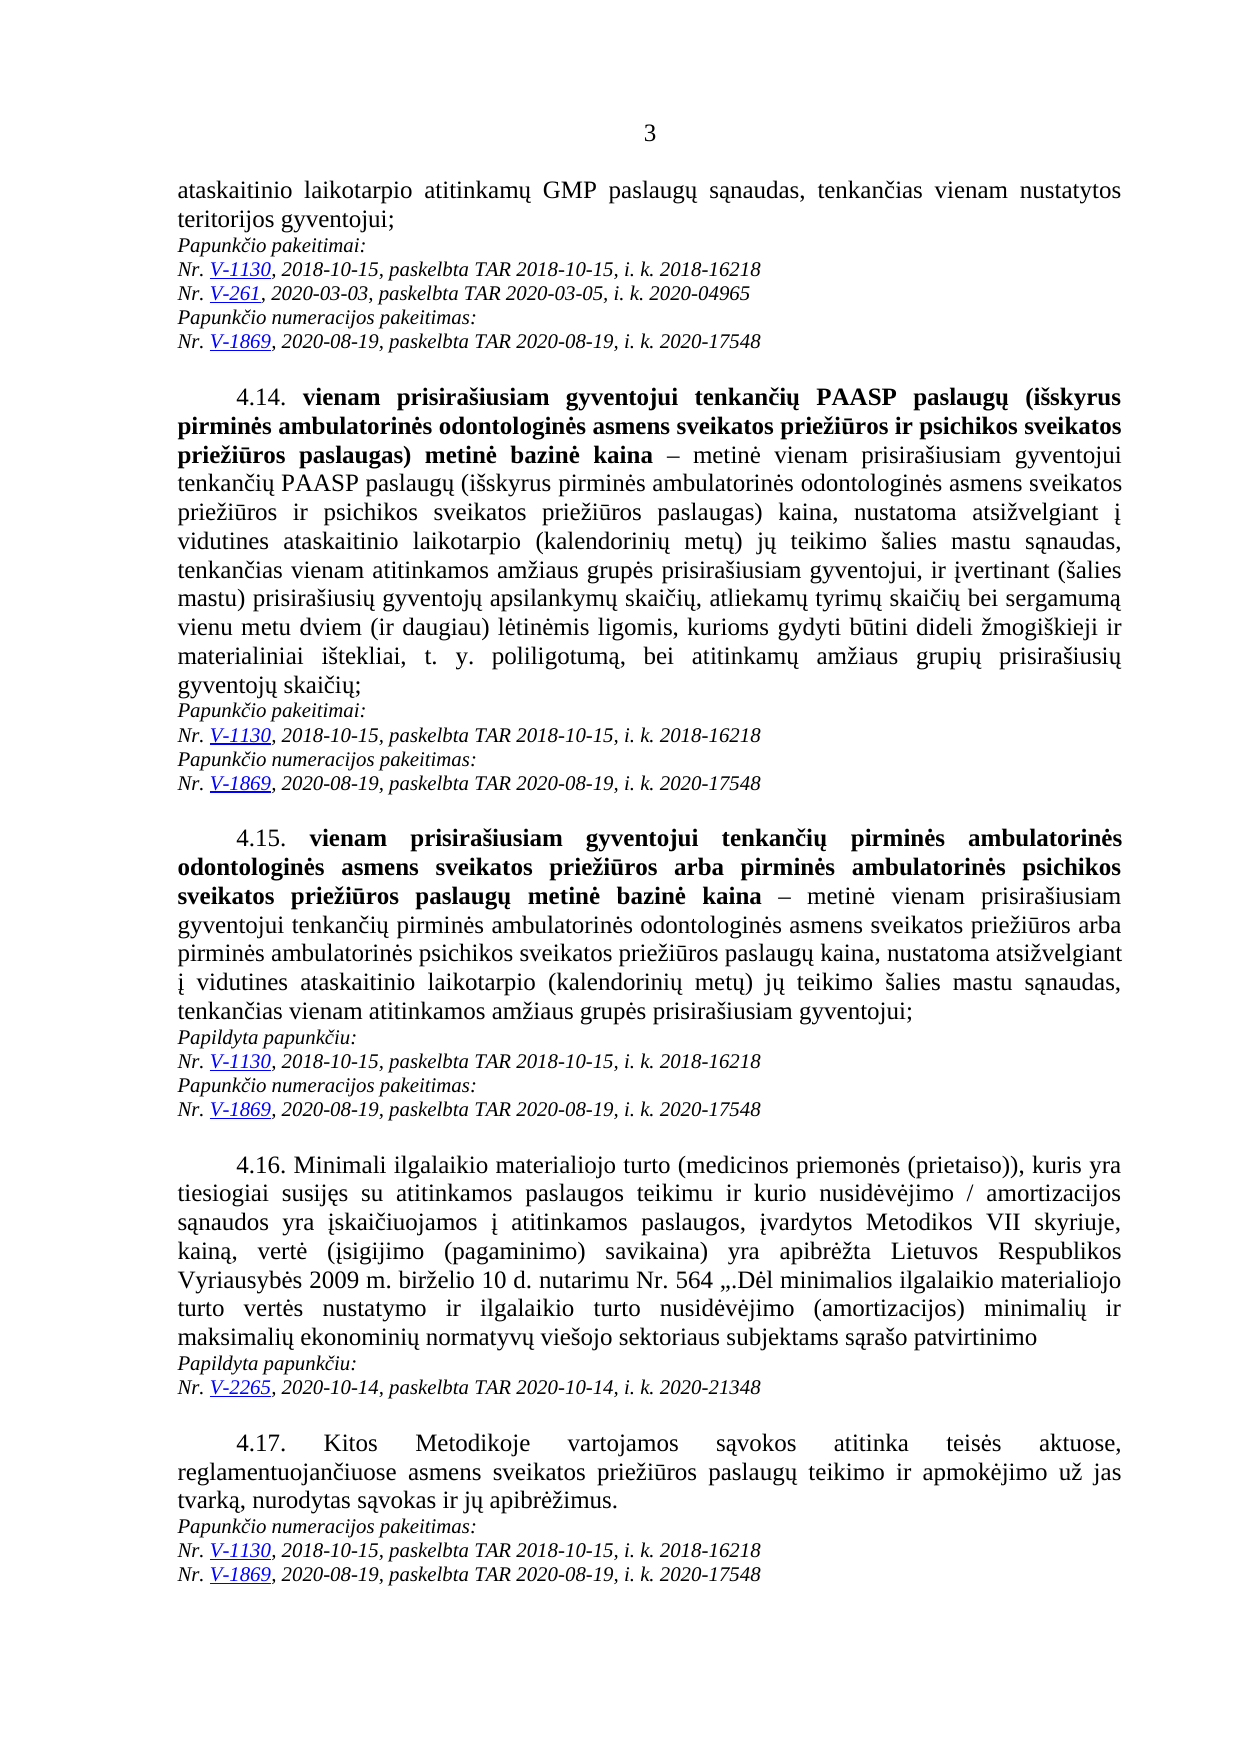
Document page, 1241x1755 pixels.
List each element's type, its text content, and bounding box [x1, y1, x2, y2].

text Nr. V-1869, 2020-08-19, paskelbta TAR 2020-08-19, i. k. 2020-17548 [177, 1097, 1122, 1121]
text Nr. V-2265, 2020-10-14, paskelbta TAR 2020-10-14, i. k. 2020-21348 [177, 1375, 1122, 1399]
text ataskaitinio laikotarpio atitinkamų GMP paslaugų sąnaudas, tenkančias vienam nustatytos teritorijos gyventojui; [177, 176, 1122, 233]
text Nr. V-1130, 2018-10-15, paskelbta TAR 2018-10-15, i. k. 2018-16218 [177, 257, 1122, 281]
text Papunkčio pakeitimai: [177, 698, 1122, 722]
text Nr. V-1130, 2018-10-15, paskelbta TAR 2018-10-15, i. k. 2018-16218 [177, 1538, 1122, 1562]
text 4.16. Minimali ilgalaikio materialiojo turto (medicinos priemonės (prietaiso)), kuris yra tiesiogiai susijęs su atitinkamos paslaugos teikimu ir kurio nusidėvėjimo / amortizacijos sąnaudos yra įskaičiuojamos į atitinkamos paslaugos, įvardytos Metodikos VII skyriuje, kainą, vertė (įsigijimo (pagaminimo) savikaina) yra apibrėžta Lietuvos Respublikos Vyriausybės 2009 m. birželio 10 d. nutarimu Nr. 564 „.Dėl minimalios ilgalaikio materialiojo turto vertės nustatymo ir ilgalaikio turto nusidėvėjimo (amortizacijos) minimalių ir maksimalių ekonominių normatyvų viešojo sektoriaus subjektams sąrašo patvirtinimo [177, 1150, 1122, 1351]
text Papunkčio numeracijos pakeitimas: [177, 747, 1122, 771]
text Papunkčio numeracijos pakeitimas: [177, 1073, 1122, 1097]
text Nr. V-1869, 2020-08-19, paskelbta TAR 2020-08-19, i. k. 2020-17548 [177, 771, 1122, 795]
text Papildyta papunkčiu: [177, 1025, 1122, 1049]
text Papunkčio pakeitimai: [177, 233, 1122, 257]
text 4.14. vienam prisirašiusiam gyventojui tenkančių PAASP paslaugų (išskyrus pirminės ambulatorinės odontologinės asmens sveikatos priežiūros ir psichikos sveikatos priežiūros paslaugas) metinė bazinė kaina – metinė vienam prisirašiusiam gyventojui tenkančių PAASP paslaugų (išskyrus pirminės ambulatorinės odontologinės asmens sveikatos priežiūros ir psichikos sveikatos priežiūros paslaugas) kaina, nustatoma atsižvelgiant į vidutines ataskaitinio laikotarpio (kalendorinių metų) jų teikimo šalies mastu sąnaudas, tenkančias vienam atitinkamos amžiaus grupės prisirašiusiam gyventojui, ir įvertinant (šalies mastu) prisirašiusių gyventojų apsilankymų skaičių, atliekamų tyrimų skaičių bei sergamumą vienu metu dviem (ir daugiau) lėtinėmis ligomis, kurioms gydyti būtini dideli žmogiškieji ir materialiniai ištekliai, t. y. poliligotumą, bei atitinkamų amžiaus grupių prisirašiusių gyventojų skaičių; [177, 382, 1122, 698]
text Nr. V-1869, 2020-08-19, paskelbta TAR 2020-08-19, i. k. 2020-17548 [177, 1562, 1122, 1586]
text Papunkčio numeracijos pakeitimas: [177, 1514, 1122, 1538]
text 4.15. vienam prisirašiusiam gyventojui tenkančių pirminės ambulatorinės odontologinės asmens sveikatos priežiūros arba pirminės ambulatorinės psichikos sveikatos priežiūros paslaugų metinė bazinė kaina – metinė vienam prisirašiusiam gyventojui tenkančių pirminės ambulatorinės odontologinės asmens sveikatos priežiūros arba pirminės ambulatorinės psichikos sveikatos priežiūros paslaugų kaina, nustatoma atsižvelgiant į vidutines ataskaitinio laikotarpio (kalendorinių metų) jų teikimo šalies mastu sąnaudas, tenkančias vienam atitinkamos amžiaus grupės prisirašiusiam gyventojui; [177, 823, 1122, 1025]
text Nr. V-261, 2020-03-03, paskelbta TAR 2020-03-05, i. k. 2020-04965 [177, 281, 1122, 305]
text Papunkčio numeracijos pakeitimas: [177, 305, 1122, 329]
text Nr. V-1130, 2018-10-15, paskelbta TAR 2018-10-15, i. k. 2018-16218 [177, 1049, 1122, 1073]
text Papildyta papunkčiu: [177, 1351, 1122, 1375]
text Nr. V-1869, 2020-08-19, paskelbta TAR 2020-08-19, i. k. 2020-17548 [177, 329, 1122, 353]
text Nr. V-1130, 2018-10-15, paskelbta TAR 2018-10-15, i. k. 2018-16218 [177, 722, 1122, 747]
text 4.17. Kitos Metodikoje vartojamos sąvokos atitinka teisės aktuose, reglamentuojančiuose asmens sveikatos priežiūros paslaugų teikimo ir apmokėjimo už jas tvarką, nurodytas sąvokas ir jų apibrėžimus. [177, 1428, 1122, 1514]
